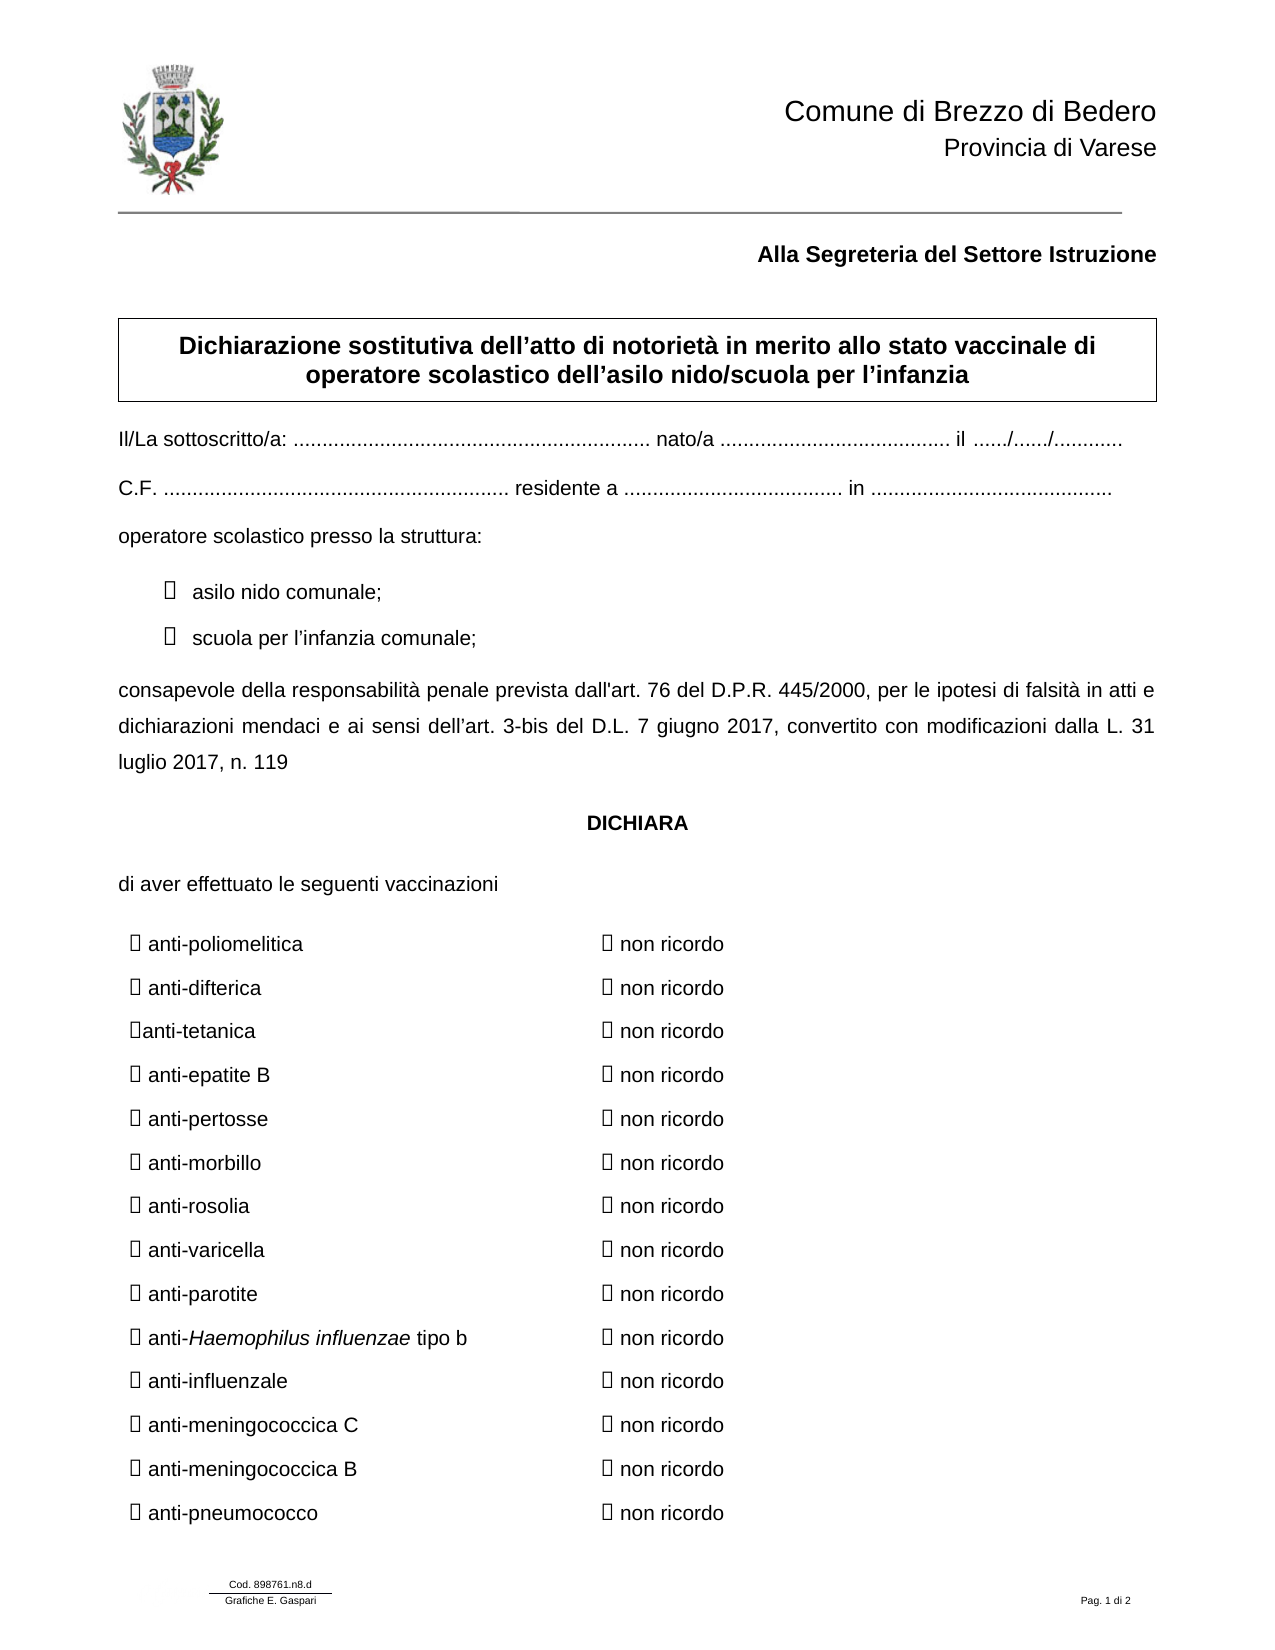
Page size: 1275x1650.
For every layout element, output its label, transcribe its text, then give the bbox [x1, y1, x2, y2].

table_cell  anti-varicella [117, 1227, 589, 1271]
table_cell  non ricordo [589, 1314, 1156, 1358]
text  asilo nido comunale; [162, 572, 1157, 606]
table_cell  anti-epatite B [117, 1052, 589, 1096]
table_cell  non ricordo [589, 1227, 1156, 1271]
table_cell  anti-pneumococco [117, 1489, 589, 1533]
table_header  anti-poliomelitica [117, 921, 589, 964]
table_cell  anti-influenzale [117, 1358, 589, 1402]
table_cell  non ricordo [589, 1446, 1156, 1489]
table_cell  non ricordo [589, 1358, 1156, 1402]
text  scuola per l’infanzia comunale; [162, 619, 1157, 653]
text consapevole della responsabilità penale prevista dall'art. 76 del D.P.R. 445/2000, per le ipotesi di falsità in atti e dichiarazioni mendaci e ai sensi dell’art. 3-bis del D.L. 7 giugno 2017, convertito con modificazioni dalla L. 31 luglio 2017, n. 119 [118, 678, 1157, 774]
table_cell  non ricordo [589, 964, 1156, 1008]
table_cell  anti-meningococcica B [117, 1446, 589, 1489]
text DICHIARA [118, 811, 1157, 835]
text operatore scolastico presso la struttura: [118, 524, 1157, 548]
table_cell  anti-parotite [117, 1271, 589, 1314]
table_cell  anti-meningococcica C [117, 1402, 589, 1446]
table_cell  non ricordo [589, 1052, 1156, 1096]
table_cell  non ricordo [589, 1096, 1156, 1139]
picture [122, 64, 224, 195]
table_cell  non ricordo [589, 1008, 1156, 1052]
table_header Dichiarazione sostitutiva dell’atto di notorietà in merito allo stato vaccinale di operatore scolastico dell’asilo nido/scuola per l’infanzia [119, 319, 1156, 401]
table_cell  non ricordo [589, 1139, 1156, 1183]
table_cell  anti-difterica [117, 964, 589, 1008]
table_cell  non ricordo [589, 1489, 1156, 1533]
table_cell  non ricordo [589, 1402, 1156, 1446]
table_cell  anti-rosolia [117, 1183, 589, 1227]
table_cell  non ricordo [589, 1271, 1156, 1314]
table_cell  non ricordo [589, 1183, 1156, 1227]
text Comune di Brezzo di Bedero [224, 94, 1157, 128]
text Il/La sottoscritto/a: .............................................................. nato/a ........................................ il ....../....../............ [118, 427, 1157, 451]
text C.F. ............................................................ residente a ...................................... in .......................................... [118, 475, 1157, 499]
table_cell  anti-pertosse [117, 1096, 589, 1139]
table_cell  anti-Haemophilus influenzae tipo b [117, 1314, 589, 1358]
text di aver effettuato le seguenti vaccinazioni [118, 872, 1157, 896]
table_cell anti-tetanica [117, 1008, 589, 1052]
text Alla Segreteria del Settore Istruzione [118, 241, 1157, 267]
table_header  non ricordo [589, 921, 1156, 964]
text Provincia di Varese [224, 133, 1157, 162]
table_cell  anti-morbillo [117, 1139, 589, 1183]
